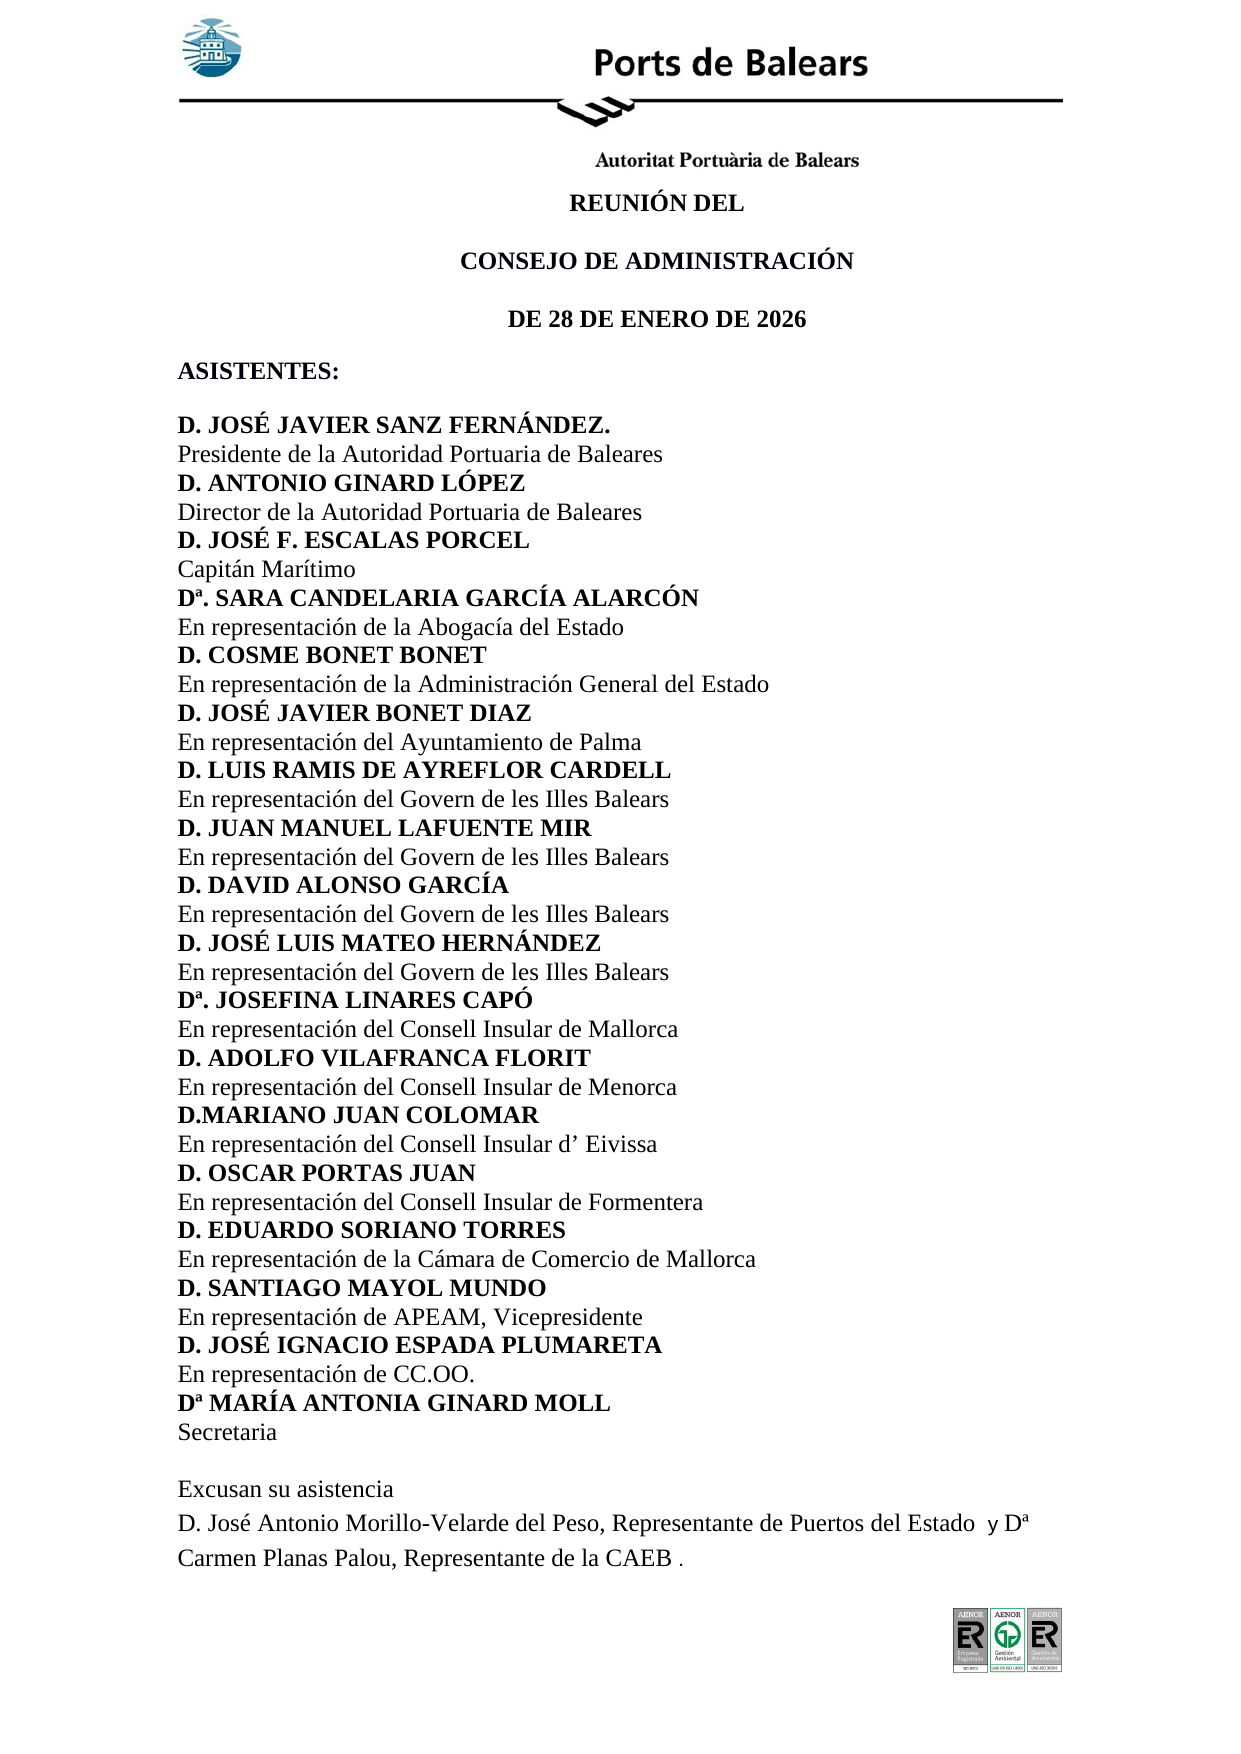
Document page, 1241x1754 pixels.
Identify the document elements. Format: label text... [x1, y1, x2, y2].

text En representación de la Cámara de Comercio de Mallorca [177, 1244, 1019, 1273]
text En representación del Govern de les Illes Balears [177, 784, 1019, 813]
text D. OSCAR PORTAS JUAN [177, 1158, 1063, 1187]
text CONSEJO DE ADMINISTRACIÓN [251, 246, 1063, 275]
text D. EDUARDO SORIANO TORRES [177, 1215, 1019, 1244]
text En representación de APEAM, Vicepresidente [177, 1302, 1019, 1330]
text D. ADOLFO VILAFRANCA FLORIT [177, 1043, 1063, 1072]
text En representación de la Administración General del Estado [177, 669, 1019, 698]
text En representación del Ayuntamiento de Palma [177, 727, 1019, 755]
text Capitán Marítimo [177, 554, 1019, 583]
text DE 28 DE ENERO DE 2026 [251, 304, 1063, 333]
text Director de la Autoridad Portuaria de Baleares [177, 497, 1019, 525]
text En representación de CC.OO. [177, 1359, 1019, 1388]
text Presidente de la Autoridad Portuaria de Baleares [177, 439, 1019, 468]
text D. SANTIAGO MAYOL MUNDO [177, 1273, 1019, 1302]
text D. JOSÉ F. ESCALAS PORCEL [177, 525, 1019, 554]
text ASISTENTES: [177, 356, 1019, 385]
text D. COSME BONET BONET [177, 640, 1063, 669]
text D. JOSÉ JAVIER BONET DIAZ [177, 698, 1019, 727]
text Secretaria [177, 1417, 1063, 1445]
text En representación de la Abogacía del Estado [177, 612, 1019, 640]
text D.MARIANO JUAN COLOMAR [177, 1100, 1063, 1129]
text En representación del Govern de les Illes Balears [177, 957, 1019, 985]
text D. JUAN MANUEL LAFUENTE MIR [177, 813, 1019, 842]
text D. ANTONIO GINARD LÓPEZ [177, 468, 1019, 497]
text D. JOSÉ LUIS MATEO HERNÁNDEZ [177, 928, 1019, 957]
text D. JOSÉ JAVIER SANZ FERNÁNDEZ. [177, 410, 1019, 439]
text En representación del Consell Insular de Mallorca [177, 1014, 1063, 1043]
text D. DAVID ALONSO GARCÍA [177, 870, 1019, 899]
text En representación del Consell Insular de Formentera [177, 1187, 1063, 1215]
text En representación del Govern de les Illes Balears [177, 842, 1019, 870]
text Dª MARÍA ANTONIA GINARD MOLL [177, 1388, 1063, 1417]
text En representación del Consell Insular de Menorca [177, 1072, 1063, 1100]
text D. JOSÉ IGNACIO ESPADA PLUMARETA [177, 1330, 1019, 1359]
text Dª. SARA CANDELARIA GARCÍA ALARCÓN [177, 583, 1019, 612]
text Dª. JOSEFINA LINARES CAPÓ [177, 985, 1063, 1014]
text En representación del Consell Insular d’ Eivissa [177, 1129, 1063, 1158]
text En representación del Govern de les Illes Balears [177, 899, 1019, 928]
text D. LUIS RAMIS DE AYREFLOR CARDELL [177, 755, 1019, 784]
text Excusan su asistencia D. José Antonio Morillo-Velarde del Peso, Representante de Puertos del Estado y Dª Carmen Planas Palou, Representante de la CAEB . [177, 1474, 1063, 1605]
text REUNIÓN DEL [251, 188, 1063, 216]
